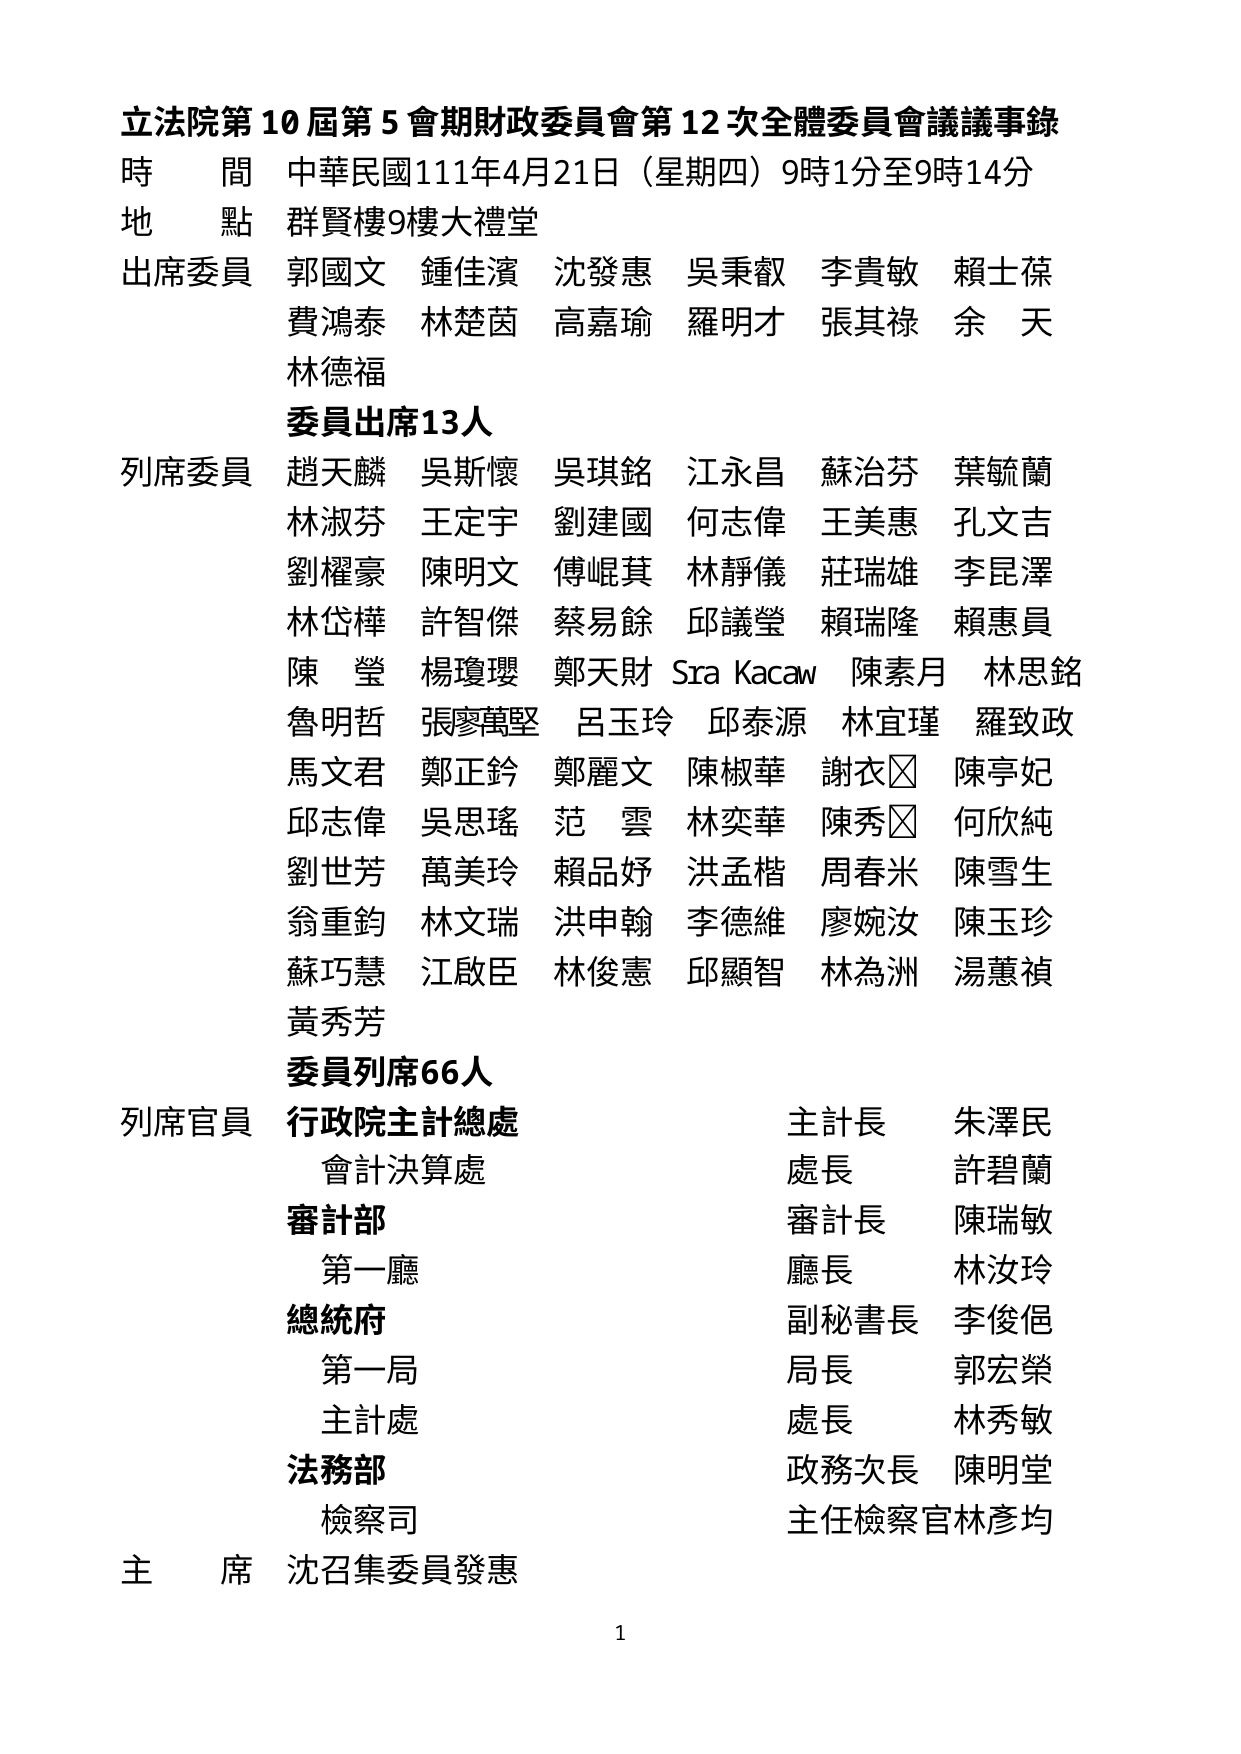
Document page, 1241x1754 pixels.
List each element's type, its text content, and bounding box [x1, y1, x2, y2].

text 列席官員 行政院主計總處 主計長 朱澤民 [120, 1094, 1120, 1144]
text 地 點 群賢樓9樓大禮堂 [120, 194, 1170, 244]
text 委員出席13人 [287, 394, 1120, 444]
text 檢察司 主任檢察官林彥均 [120, 1492, 1120, 1542]
text 立法院第10屆第5會期財政委員會第12次全體委員會議議事錄 [120, 94, 1170, 144]
text 第一局 局長 郭宏榮 [120, 1342, 1120, 1392]
text 委員列席66人 [287, 1044, 1120, 1094]
text 出席委員 郭國文 鍾佳濱 沈發惠 吳秉叡 李貴敏 賴士葆 費鴻泰 林楚茵 高嘉瑜 羅明才 張其祿 余 天 [120, 244, 1087, 344]
text 列席委員 趙天麟 吳斯懷 吳琪銘 江永昌 蘇治芬 葉毓蘭 林淑芬 王定宇 劉建國 何志偉 王美惠 孔文吉 劉櫂豪 陳明文 傅崐萁 林靜儀 莊瑞雄 李昆澤 林岱樺 許智傑 蔡易餘 邱議瑩 賴瑞隆 賴惠員 [120, 444, 1087, 644]
text 黃秀芳 [120, 994, 1087, 1044]
text 法務部 政務次長 陳明堂 [120, 1442, 1120, 1492]
text 陳 瑩 楊瓊瓔 鄭天財 Sra Kacaw 陳素月 林思銘 魯明哲 張廖萬堅 呂玉玲 邱泰源 林宜瑾 羅致政 馬文君 鄭正鈐 鄭麗文 陳椒華 謝衣 陳亭妃 [120, 644, 1087, 794]
text 總統府 副秘書長 李俊俋 [120, 1292, 1120, 1342]
text 主 席 沈召集委員發惠 [120, 1542, 1120, 1592]
text 審計部 審計長 陳瑞敏 [120, 1192, 1120, 1242]
text 邱志偉 吳思瑤 范 雲 林奕華 陳秀 何欣純 劉世芳 萬美玲 賴品妤 洪孟楷 周春米 陳雪生 翁重鈞 林文瑞 洪申翰 李德維 廖婉汝 陳玉珍 蘇巧慧 江啟臣 林俊憲 邱顯智 林為洲 湯蕙禎 [120, 794, 1087, 994]
text 會計決算處 處長 許碧蘭 [120, 1144, 1120, 1192]
text 時 間 中華民國111年4月21日（星期四）9時1分至9時14分 [120, 144, 1170, 194]
text 第一廳 廳長 林汝玲 [120, 1242, 1120, 1292]
text 林德福 [120, 344, 1087, 394]
text 主計處 處長 林秀敏 [120, 1392, 1120, 1442]
